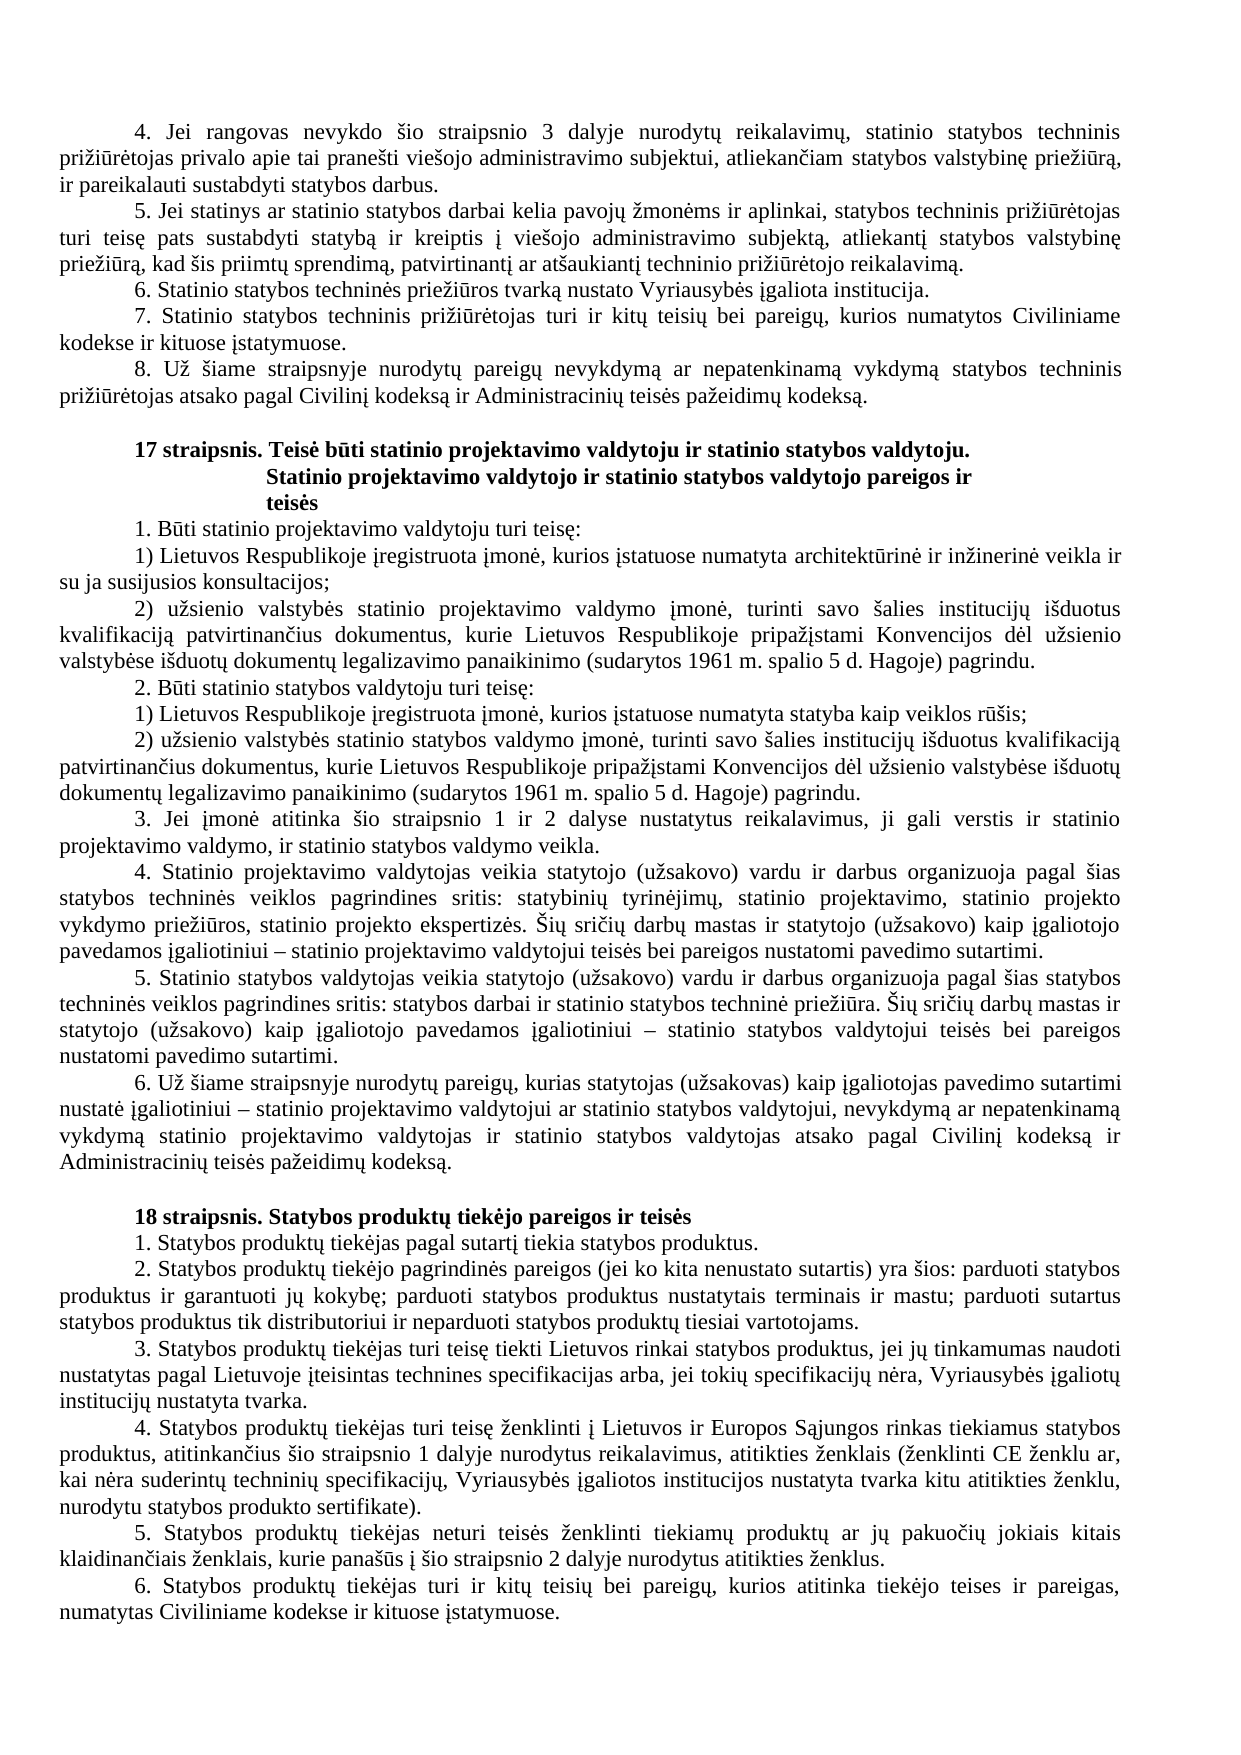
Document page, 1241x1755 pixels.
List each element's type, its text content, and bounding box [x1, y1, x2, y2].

text 4. Jei rangovas nevykdo šio straipsnio 3 dalyje nurodytų reikalavimų, statinio statybos techninis prižiūrėtojas privalo apie tai pranešti viešojo administravimo subjektui, atliekančiam statybos valstybinę priežiūrą, ir pareikalauti sustabdyti statybos darbus. [59, 118, 1122, 197]
text 1) Lietuvos Respublikoje įregistruota įmonė, kurios įstatuose numatyta statyba kaip veiklos rūšis; [59, 700, 1122, 726]
text 2) užsienio valstybės statinio statybos valdymo įmonė, turinti savo šalies institucijų išduotus kvalifikaciją patvirtinančius dokumentus, kurie Lietuvos Respublikoje pripažįstami Konvencijos dėl užsienio valstybėse išduotų dokumentų legalizavimo panaikinimo (sudarytos 1961 m. spalio 5 d. Hagoje) pagrindu. [59, 726, 1122, 805]
text 1) Lietuvos Respublikoje įregistruota įmonė, kurios įstatuose numatyta architektūrinė ir inžinerinė veikla ir su ja susijusios konsultacijos; [59, 542, 1122, 594]
text 4. Statinio projektavimo valdytojas veikia statytojo (užsakovo) vardu ir darbus organizuoja pagal šias statybos techninės veiklos pagrindines sritis: statybinių tyrinėjimų, statinio projektavimo, statinio projekto vykdymo priežiūros, statinio projekto ekspertizės. Šių sričių darbų mastas ir statytojo (užsakovo) kaip įgaliotojo pavedamos įgaliotiniui – statinio projektavimo valdytojui teisės bei pareigos nustatomi pavedimo sutartimi. [59, 858, 1122, 963]
text 6. Statybos produktų tiekėjas turi ir kitų teisių bei pareigų, kurios atitinka tiekėjo teises ir pareigas, numatytas Civiliniame kodekse ir kituose įstatymuose. [59, 1572, 1122, 1624]
text 1. Statybos produktų tiekėjas pagal sutartį tiekia statybos produktus. [59, 1229, 1122, 1256]
subtitle Statinio projektavimo valdytojo ir statinio statybos valdytojo pareigos ir [266, 463, 1122, 489]
text 8. Už šiame straipsnyje nurodytų pareigų nevykdymą ar nepatenkinamą vykdymą statybos techninis prižiūrėtojas atsako pagal Civilinį kodeksą ir Administracinių teisės pažeidimų kodeksą. [59, 355, 1122, 408]
text 6. Už šiame straipsnyje nurodytų pareigų, kurias statytojas (užsakovas) kaip įgaliotojas pavedimo sutartimi nustatė įgaliotiniui – statinio projektavimo valdytojui ar statinio statybos valdytojui, nevykdymą ar nepatenkinamą vykdymą statinio projektavimo valdytojas ir statinio statybos valdytojas atsako pagal Civilinį kodeksą ir Administracinių teisės pažeidimų kodeksą. [59, 1069, 1122, 1174]
text 5. Statinio statybos valdytojas veikia statytojo (užsakovo) vardu ir darbus organizuoja pagal šias statybos techninės veiklos pagrindines sritis: statybos darbai ir statinio statybos techninė priežiūra. Šių sričių darbų mastas ir statytojo (užsakovo) kaip įgaliotojo pavedamos įgaliotiniui – statinio statybos valdytojui teisės bei pareigos nustatomi pavedimo sutartimi. [59, 963, 1122, 1069]
text 5. Jei statinys ar statinio statybos darbai kelia pavojų žmonėms ir aplinkai, statybos techninis prižiūrėtojas turi teisę pats sustabdyti statybą ir kreiptis į viešojo administravimo subjektą, atliekantį statybos valstybinę priežiūrą, kad šis priimtų sprendimą, patvirtinantį ar atšaukiantį techninio prižiūrėtojo reikalavimą. [59, 197, 1122, 276]
text 2) užsienio valstybės statinio projektavimo valdymo įmonė, turinti savo šalies institucijų išduotus kvalifikaciją patvirtinančius dokumentus, kurie Lietuvos Respublikoje pripažįstami Konvencijos dėl užsienio valstybėse išduotų dokumentų legalizavimo panaikinimo (sudarytos 1961 m. spalio 5 d. Hagoje) pagrindu. [59, 594, 1122, 674]
text 18 straipsnis. Statybos produktų tiekėjo pareigos ir teisės [59, 1203, 1122, 1229]
text 3. Jei įmonė atitinka šio straipsnio 1 ir 2 dalyse nustatytus reikalavimus, ji gali verstis ir statinio projektavimo valdymo, ir statinio statybos valdymo veikla. [59, 805, 1122, 858]
text 4. Statybos produktų tiekėjas turi teisę ženklinti į Lietuvos ir Europos Sąjungos rinkas tiekiamus statybos produktus, atitinkančius šio straipsnio 1 dalyje nurodytus reikalavimus, atitikties ženklais (ženklinti CE ženklu ar, kai nėra suderintų techninių specifikacijų, Vyriausybės įgaliotos institucijos nustatyta tvarka kitu atitikties ženklu, nurodytu statybos produkto sertifikate). [59, 1414, 1122, 1519]
text 17 straipsnis. Teisė būti statinio projektavimo valdytoju ir statinio statybos valdytoju. [134, 436, 1122, 463]
text 1. Būti statinio projektavimo valdytoju turi teisę: [59, 516, 1122, 542]
text teisės [266, 489, 1122, 516]
text 3. Statybos produktų tiekėjas turi teisę tiekti Lietuvos rinkai statybos produktus, jei jų tinkamumas naudoti nustatytas pagal Lietuvoje įteisintas technines specifikacijas arba, jei tokių specifikacijų nėra, Vyriausybės įgaliotų institucijų nustatyta tvarka. [59, 1334, 1122, 1414]
text 2. Būti statinio statybos valdytoju turi teisę: [59, 674, 1122, 700]
text 7. Statinio statybos techninis prižiūrėtojas turi ir kitų teisių bei pareigų, kurios numatytos Civiliniame kodekse ir kituose įstatymuose. [59, 303, 1122, 355]
text 6. Statinio statybos techninės priežiūros tvarką nustato Vyriausybės įgaliota institucija. [59, 276, 1122, 303]
text 5. Statybos produktų tiekėjas neturi teisės ženklinti tiekiamų produktų ar jų pakuočių jokiais kitais klaidinančiais ženklais, kurie panašūs į šio straipsnio 2 dalyje nurodytus atitikties ženklus. [59, 1519, 1122, 1572]
text 2. Statybos produktų tiekėjo pagrindinės pareigos (jei ko kita nenustato sutartis) yra šios: parduoti statybos produktus ir garantuoti jų kokybę; parduoti statybos produktus nustatytais terminais ir mastu; parduoti sutartus statybos produktus tik distributoriui ir neparduoti statybos produktų tiesiai vartotojams. [59, 1256, 1122, 1334]
